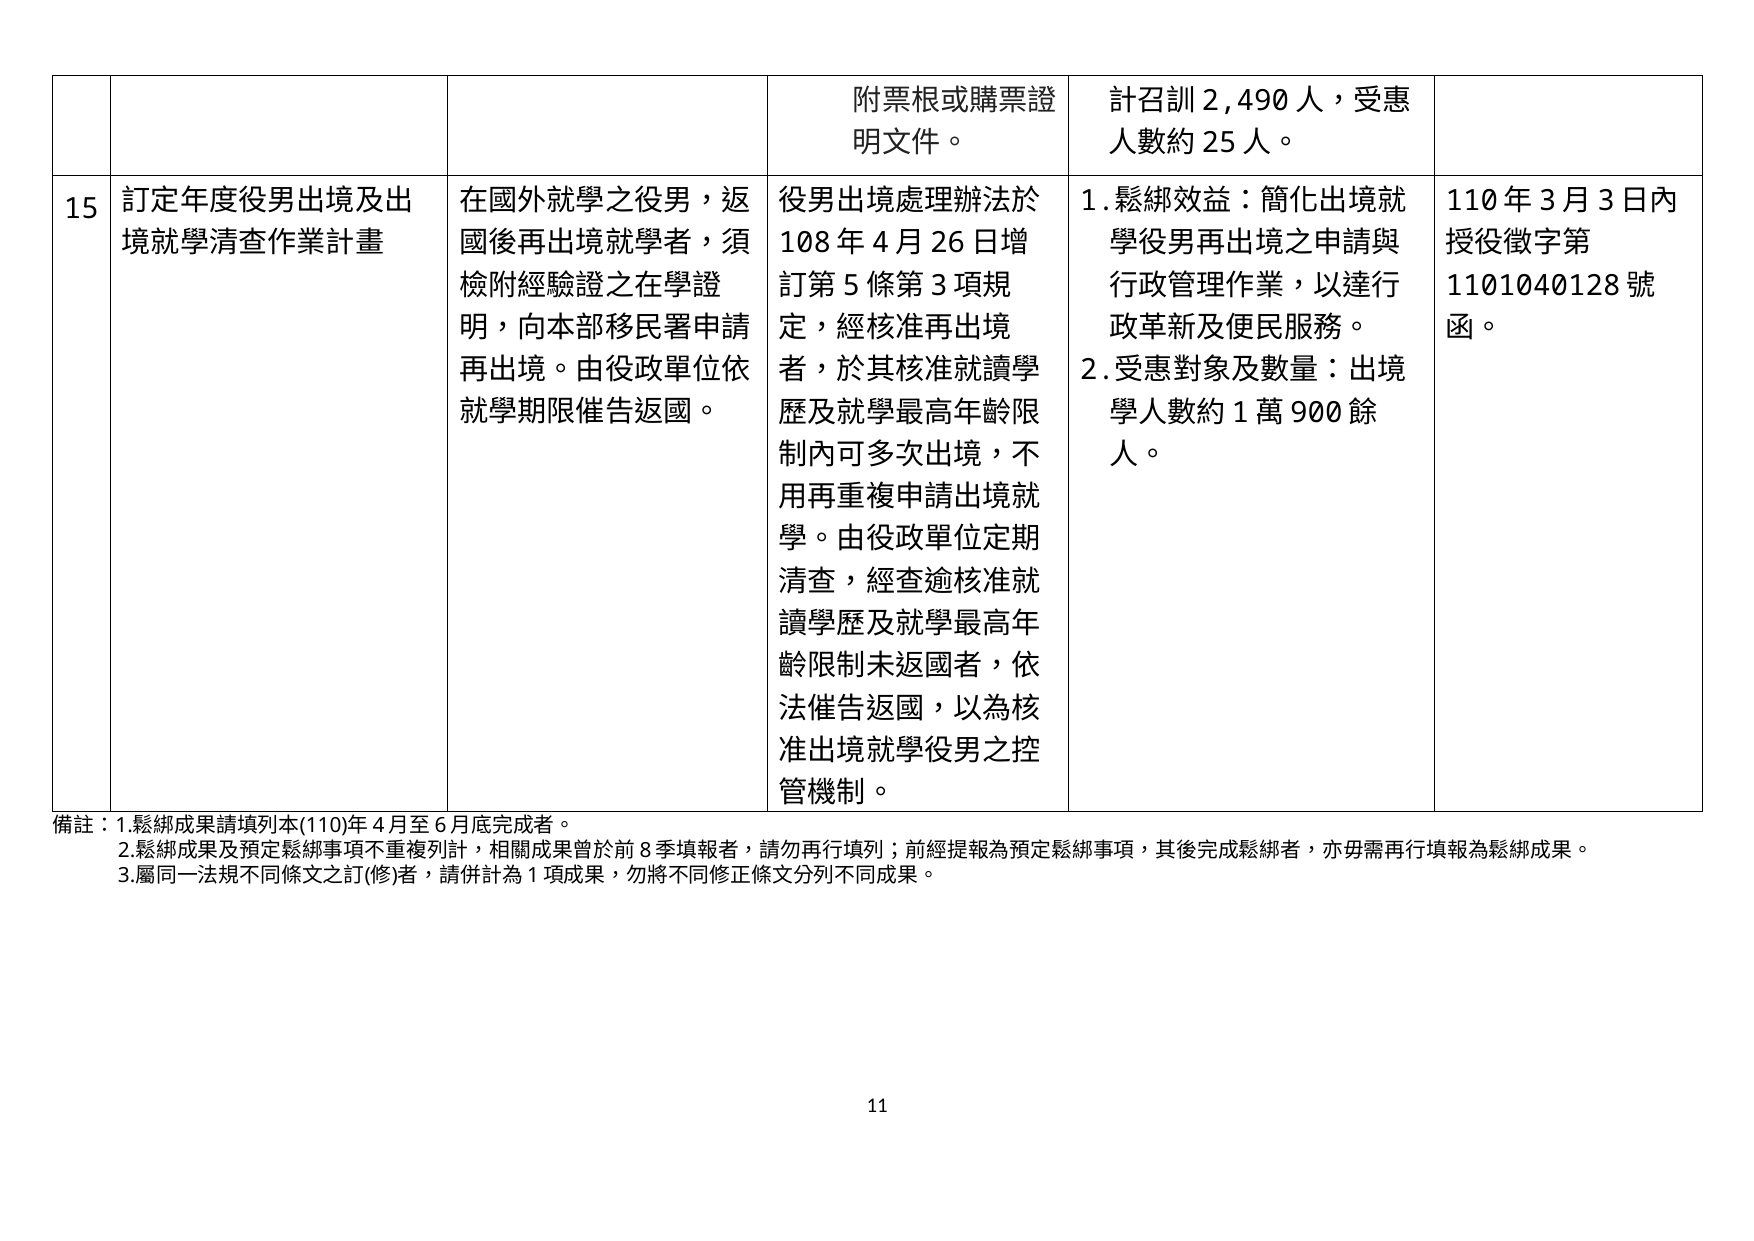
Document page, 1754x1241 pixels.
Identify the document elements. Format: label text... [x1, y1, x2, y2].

table_cell [53, 76, 110, 175]
table_cell 訂定年度役男出境及出境就學清查作業計畫 [111, 176, 447, 811]
table_cell 1.鬆綁效益：簡化出境就學役男再出境之申請與行政管理作業，以達行政革新及便民服務。 2.受惠對象及數量：出境學人數約1萬900餘人。 [1069, 176, 1434, 811]
table_cell [111, 76, 447, 175]
table_cell 役男出境處理辦法於108年4月26日增訂第5條第3項規定，經核准再出境者，於其核准就讀學歷及就學最高年齡限制內可多次出境，不用再重複申請出境就學。由役政單位定期清查，經查逾核准就讀學歷及就學最高年齡限制未返國者，依法催告返國，以為核准出境就學役男之控管機制。 [768, 176, 1068, 811]
table_cell [1435, 76, 1702, 175]
text 備註：1.鬆綁成果請填列本(110)年4月至6月底完成者。 [53, 812, 1604, 837]
text 3.屬同一法規不同條文之訂(修)者，請併計為1項成果，勿將不同修正條文分列不同成果。 [118, 862, 1604, 887]
table_cell 計召訓2,490人，受惠人數約25人。 [1069, 76, 1434, 175]
table_cell 110年3月3日內授役徵字第1101040128號函。 [1435, 176, 1702, 811]
text 2.鬆綁成果及預定鬆綁事項不重複列計，相關成果曾於前8季填報者，請勿再行填列；前經提報為預定鬆綁事項，其後完成鬆綁者，亦毋需再行填報為鬆綁成果。 [118, 837, 1604, 862]
table_cell 在國外就學之役男，返國後再出境就學者，須檢附經驗證之在學證明，向本部移民署申請再出境。由役政單位依就學期限催告返國。 [448, 176, 767, 811]
table_cell 附票根或購票證明文件。 [768, 76, 1068, 175]
table_cell 15 [53, 176, 110, 811]
table_cell [448, 76, 767, 175]
